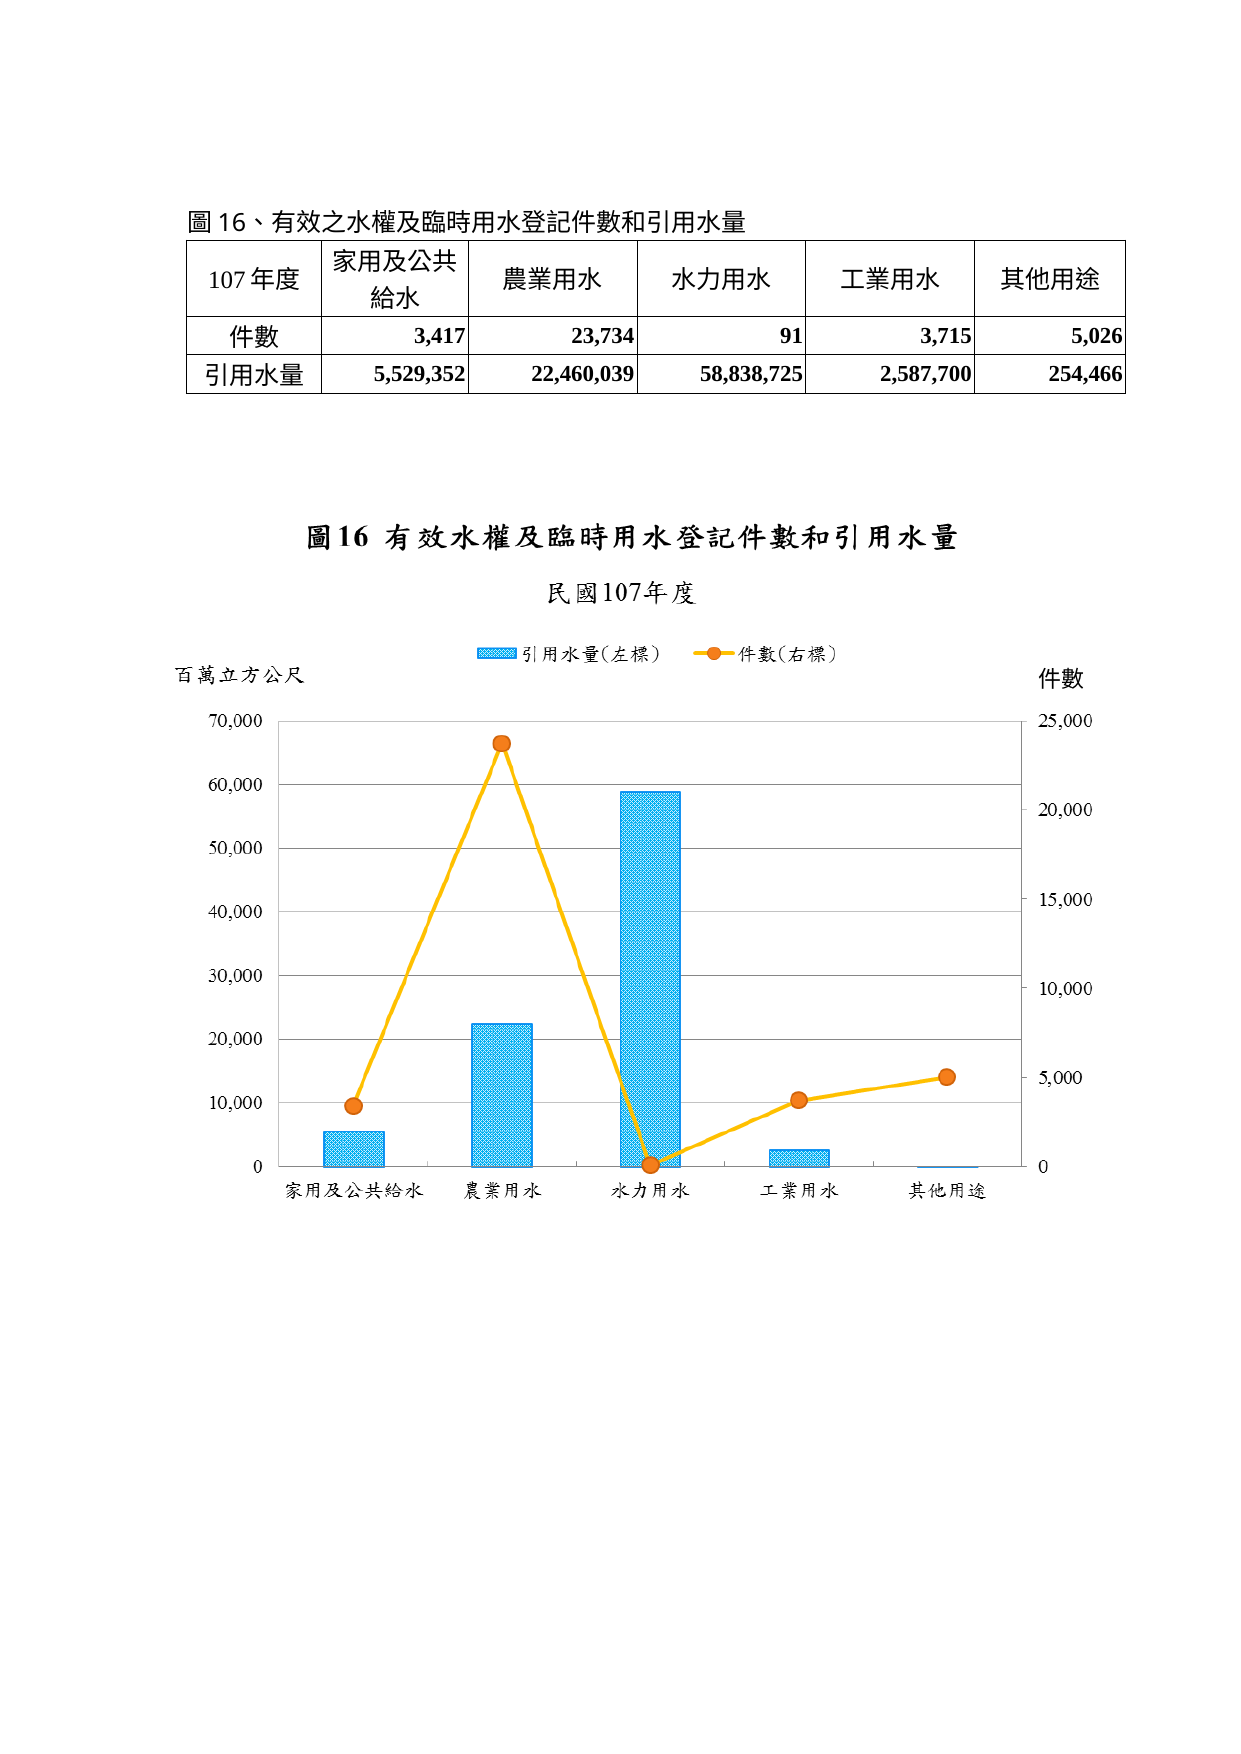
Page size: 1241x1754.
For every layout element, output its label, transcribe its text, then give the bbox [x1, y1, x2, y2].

table_cell 3,417 [322, 317, 468, 354]
table_header 工業用水 [806, 241, 974, 316]
table_cell 件數 [187, 317, 321, 354]
table_cell 254,466 [975, 355, 1125, 393]
table_cell 引用水量 [187, 355, 321, 393]
table_header 水力用水 [638, 241, 805, 316]
table_header 家用及公共給水 [322, 241, 468, 316]
table_header 其他用途 [975, 241, 1125, 316]
table_cell 58,838,725 [638, 355, 805, 393]
table_cell 5,026 [975, 317, 1125, 354]
picture [150, 501, 1112, 1220]
table_cell 22,460,039 [469, 355, 637, 393]
table_cell 5,529,352 [322, 355, 468, 393]
table_cell 91 [638, 317, 805, 354]
text 圖16、有效之水權及臨時用水登記件數和引用水量 [187, 202, 1053, 239]
table_header 107年度 [187, 241, 321, 316]
table_cell 23,734 [469, 317, 637, 354]
table_cell 2,587,700 [806, 355, 974, 393]
table_cell 3,715 [806, 317, 974, 354]
table_header 農業用水 [469, 241, 637, 316]
